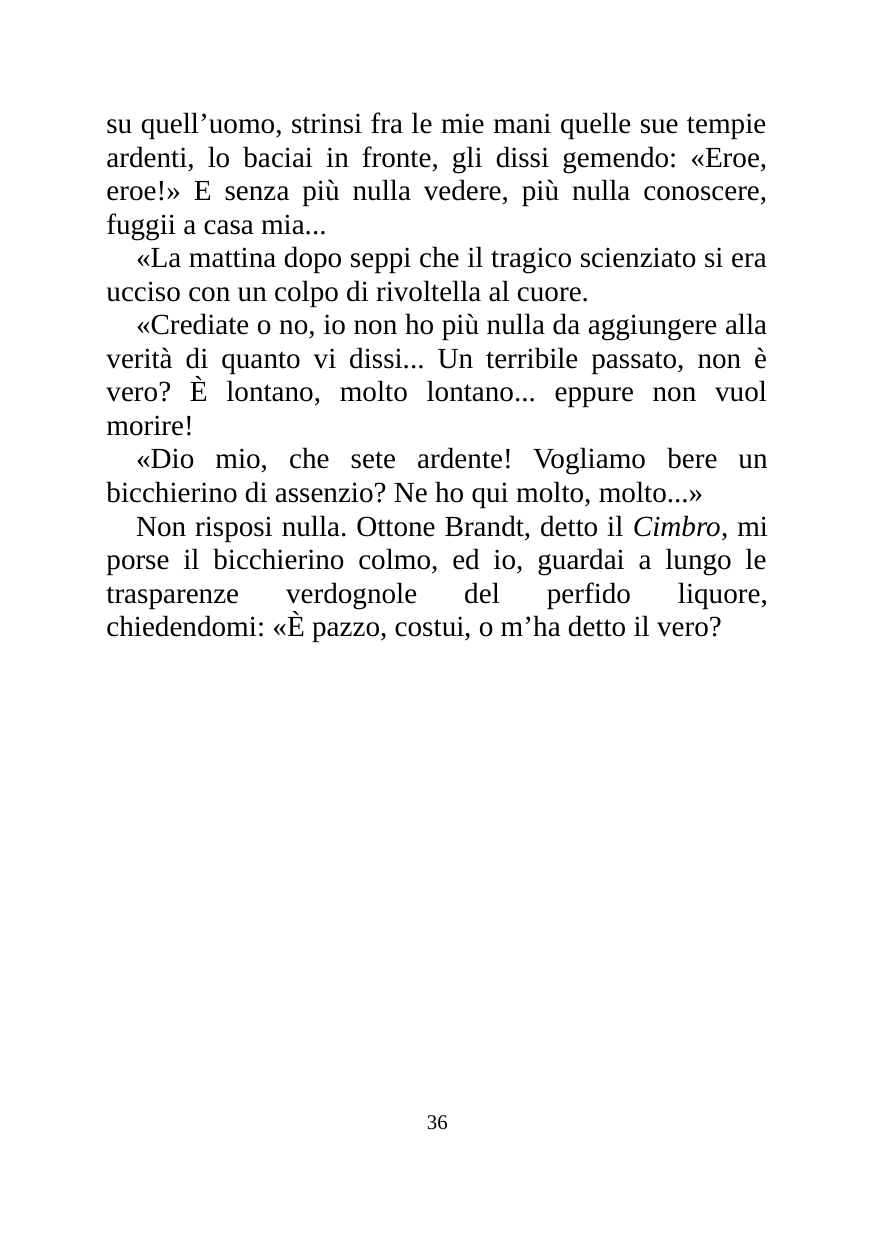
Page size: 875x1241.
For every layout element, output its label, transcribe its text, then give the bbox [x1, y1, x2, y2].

text «Crediate o no, io non ho più nulla da aggiungere alla verità di quanto vi dissi... Un terribile passato, non è vero? È lontano, molto lontano... eppure non vuol morire! [106, 307, 768, 442]
text Non risposi nulla. Ottone Brandt, detto il Cimbro, mi porse il bicchierino colmo, ed io, guardai a lungo le trasparenze verdognole del perfido liquore, chiedendomi: «È pazzo, costui, o m’ha detto il vero? [106, 509, 768, 643]
text «La mattina dopo seppi che il tragico scienziato si era ucciso con un colpo di rivoltella al cuore. [106, 240, 768, 307]
text «Dio mio, che sete ardente! Vogliamo bere un bicchierino di assenzio? Ne ho qui molto, molto...» [106, 442, 768, 509]
text su quell’uomo, strinsi fra le mie mani quelle sue tempie ardenti, lo baciai in fronte, gli dissi gemendo: «Eroe, eroe!» E senza più nulla vedere, più nulla conoscere, fuggii a casa mia... [106, 106, 768, 240]
